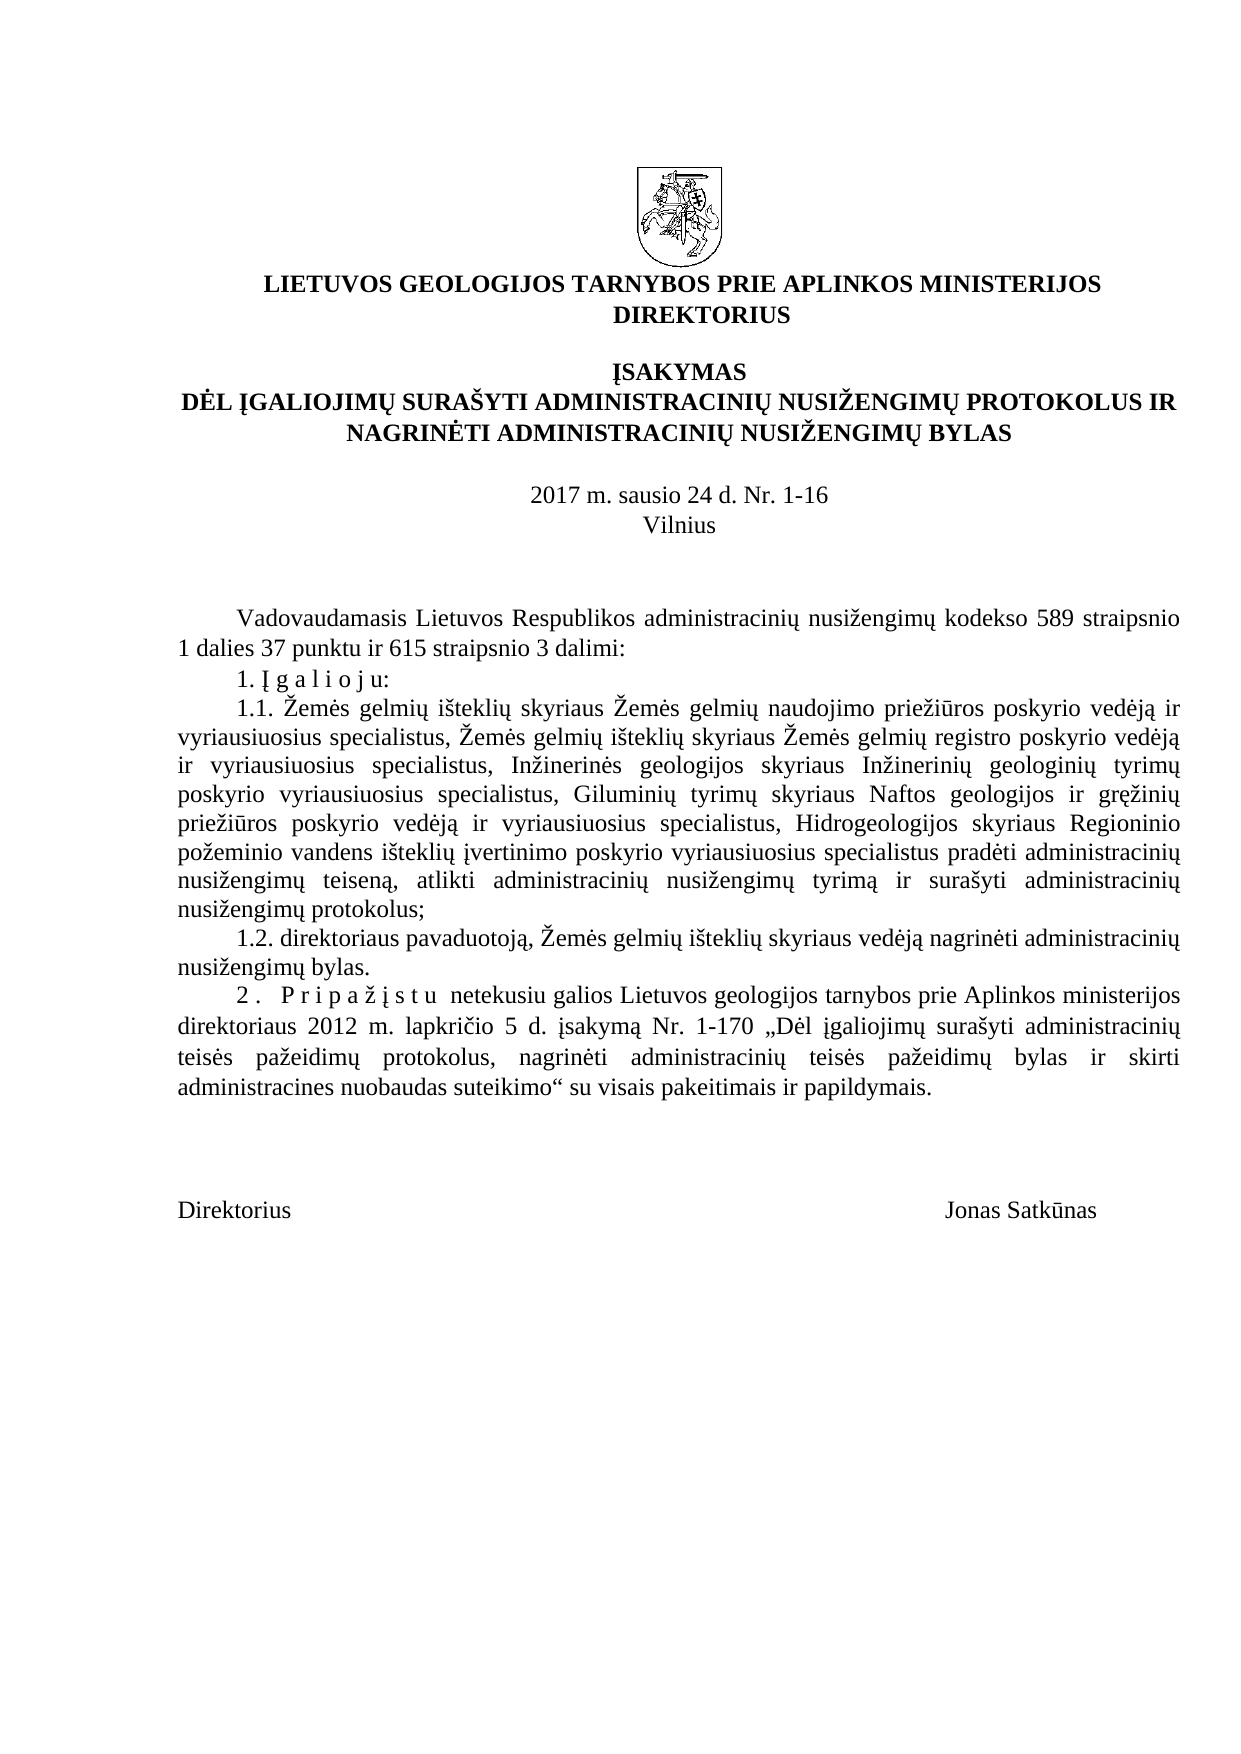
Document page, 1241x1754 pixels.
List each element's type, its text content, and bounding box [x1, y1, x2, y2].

text LIETUVOS GEOLOGIJOS TARNYBOS PRIE APLINKOS MINISTERIJOS DIREKTORIUS [184, 269, 1181, 329]
text 1.2. direktoriaus pavaduotoją, Žemės gelmių išteklių skyriaus vedėją nagrinėti administracinių nusižengimų bylas. [177, 923, 1181, 980]
text DĖL ĮGALIOJIMŲ SURAŠYTI ADMINISTRACINIŲ NUSIŽENGIMŲ PROTOKOLUS IR NAGRINĖTI ADMINISTRACINIŲ NUSIŽENGIMŲ BYLAS [177, 387, 1181, 447]
text 1. Į g a l i o j u: [177, 664, 1181, 693]
text Vilnius [177, 510, 1181, 539]
text Vadovaudamasis Lietuvos Respublikos administracinių nusižengimų kodekso 589 straipsnio 1 dalies 37 punktu ir 615 straipsnio 3 dalimi: [177, 603, 1181, 662]
text Direktorius Jonas Satkūnas [177, 1195, 1181, 1224]
text ĮSAKYMAS [177, 357, 1181, 386]
text 2017 m. sausio 24 d. Nr. 1-16 [177, 480, 1181, 508]
text 1.1. Žemės gelmių išteklių skyriaus Žemės gelmių naudojimo priežiūros poskyrio vedėją ir vyriausiuosius specialistus, Žemės gelmių išteklių skyriaus Žemės gelmių registro poskyrio vedėją ir vyriausiuosius specialistus, Inžinerinės geologijos skyriaus Inžinerinių geologinių tyrimų poskyrio vyriausiuosius specialistus, Giluminių tyrimų skyriaus Naftos geologijos ir gręžinių priežiūros poskyrio vedėją ir vyriausiuosius specialistus, Hidrogeologijos skyriaus Regioninio požeminio vandens išteklių įvertinimo poskyrio vyriausiuosius specialistus pradėti administracinių nusižengimų teiseną, atlikti administracinių nusižengimų tyrimą ir surašyti administracinių nusižengimų protokolus; [177, 693, 1181, 923]
text 2. Pripažįstu netekusiu galios Lietuvos geologijos tarnybos prie Aplinkos ministerijos direktoriaus 2012 m. lapkričio 5 d. įsakymą Nr. 1-170 „Dėl įgaliojimų surašyti administracinių teisės pažeidimų protokolus, nagrinėti administracinių teisės pažeidimų bylas ir skirti administracines nuobaudas suteikimo“ su visais pakeitimais ir papildymais. [177, 980, 1181, 1101]
